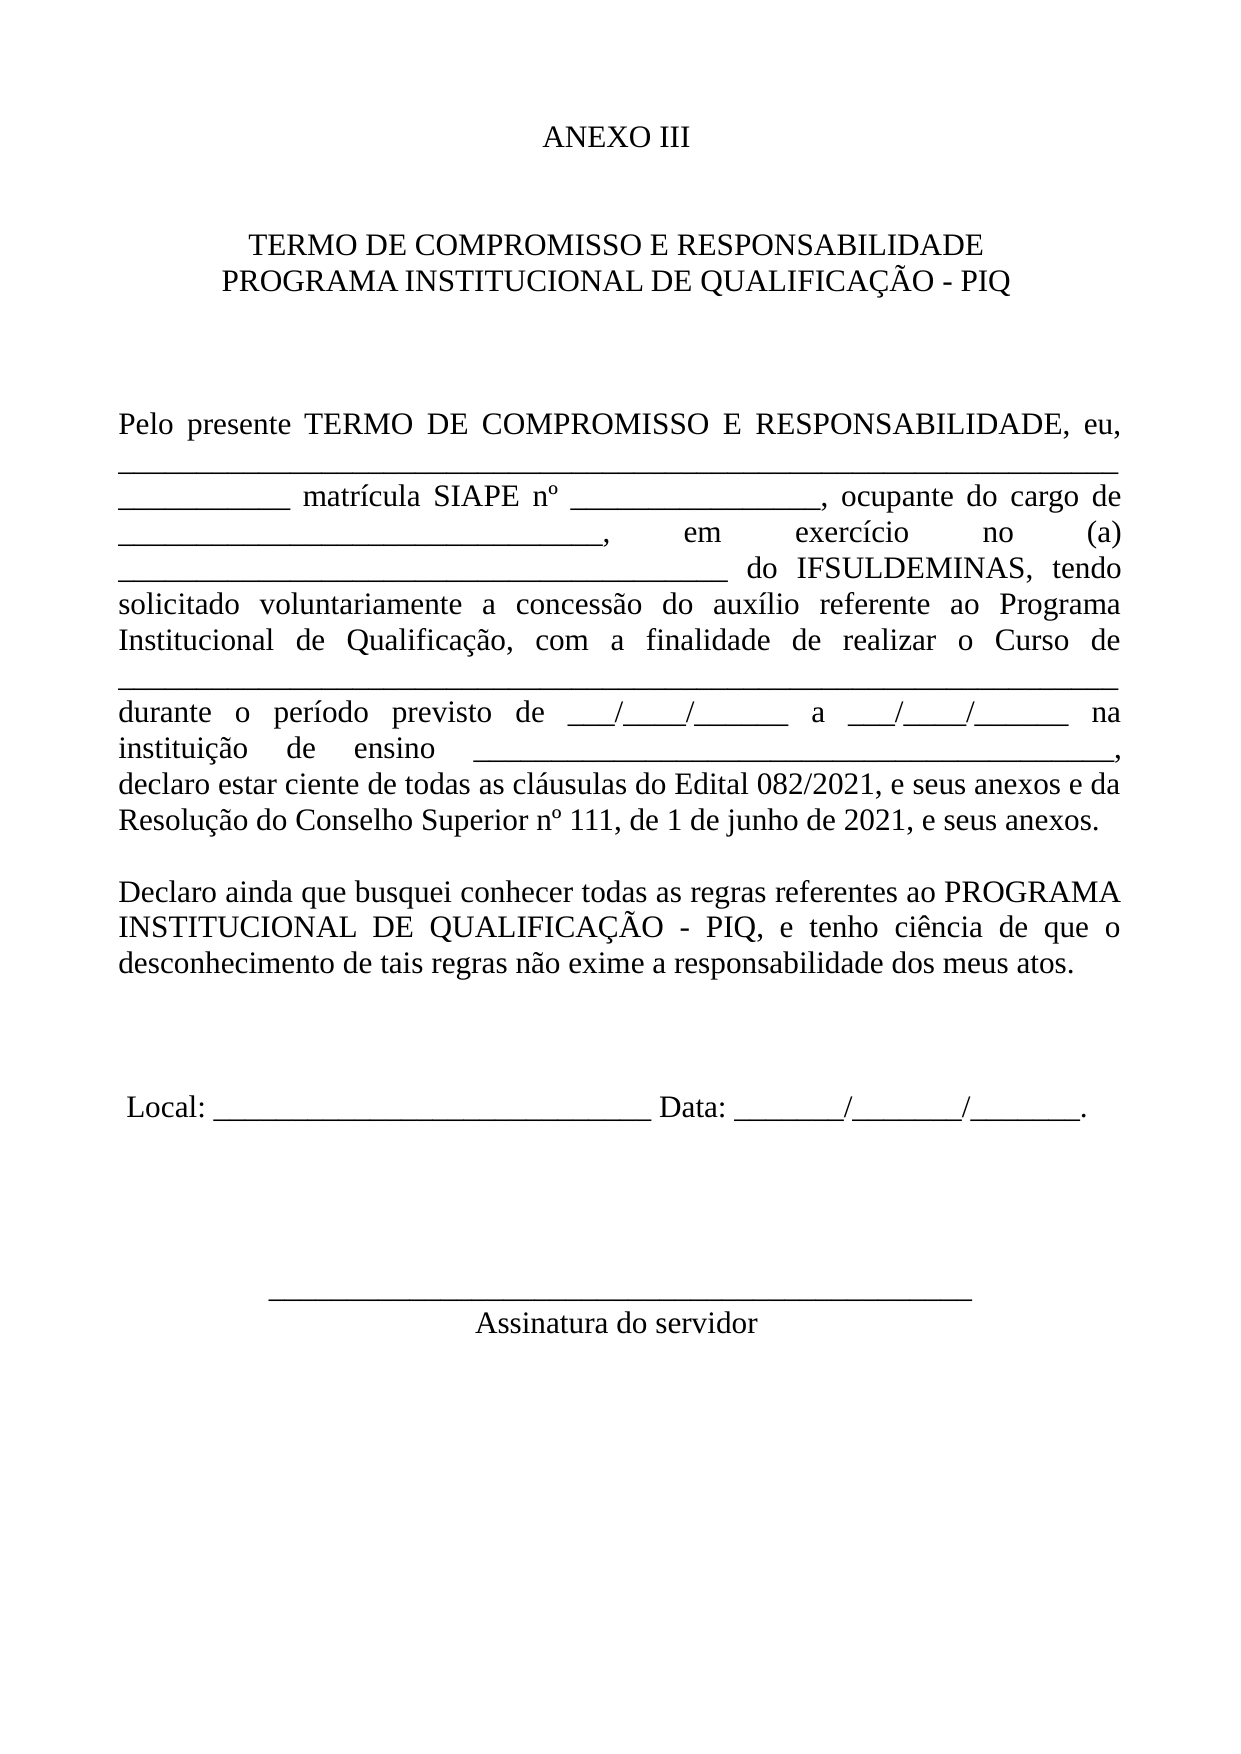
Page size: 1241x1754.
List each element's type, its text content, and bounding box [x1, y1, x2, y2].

text Local: ____________________________ Data: _______/_______/_______. [118, 1088, 1122, 1124]
text Assinatura do servidor [118, 1304, 1122, 1340]
text Pelo presente TERMO DE COMPROMISSO E RESPONSABILIDADE, eu, ___________________________________________________________________________ matrícula SIAPE nº ________________, ocupante do cargo de _______________________________, em exercício no (a) _______________________________________ do IFSULDEMINAS, tendo solicitado voluntariamente a concessão do auxílio referente ao Programa Institucional de Qualificação, com a finalidade de realizar o Curso de ________________________________________________________________ durante o período previsto de ___/____/______ a ___/____/______ na instituição de ensino _________________________________________, declaro estar ciente de todas as cláusulas do Edital 082/2021, e seus anexos e da Resolução do Conselho Superior nº 111, de 1 de junho de 2021, e seus anexos. [118, 406, 1122, 837]
text _____________________________________________ [118, 1268, 1122, 1304]
text PROGRAMA INSTITUCIONAL DE QUALIFICAÇÃO - PIQ [118, 262, 1122, 298]
text ANEXO III [118, 118, 1122, 154]
text TERMO DE COMPROMISSO E RESPONSABILIDADE [118, 226, 1122, 262]
text Declaro ainda que busquei conhecer todas as regras referentes ao PROGRAMA INSTITUCIONAL DE QUALIFICAÇÃO - PIQ, e tenho ciência de que o desconhecimento de tais regras não exime a responsabilidade dos meus atos. [118, 873, 1122, 981]
